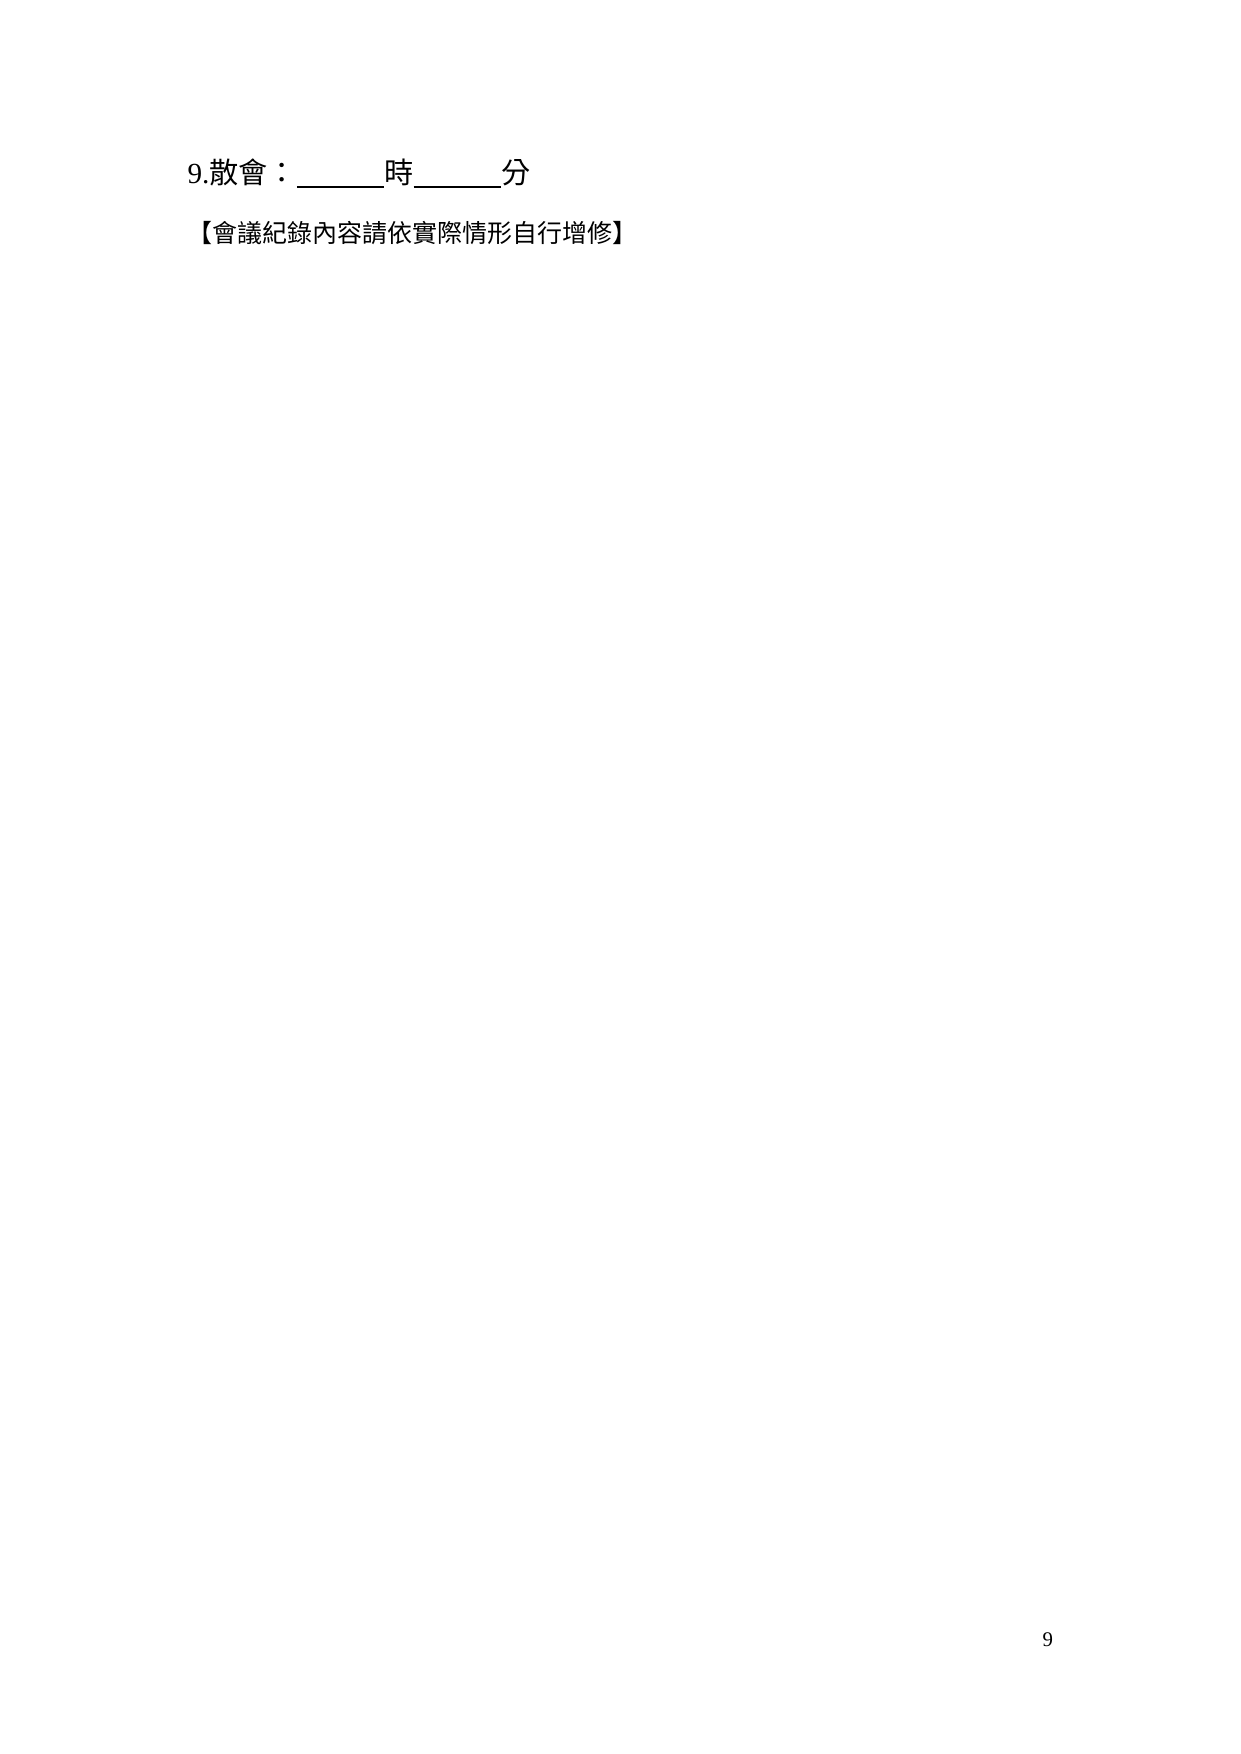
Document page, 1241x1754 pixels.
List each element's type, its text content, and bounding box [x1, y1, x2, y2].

text 9.散會： 時 分 [187, 150, 1053, 192]
text 【會議紀錄內容請依實際情形自行增修】 [187, 213, 1053, 250]
